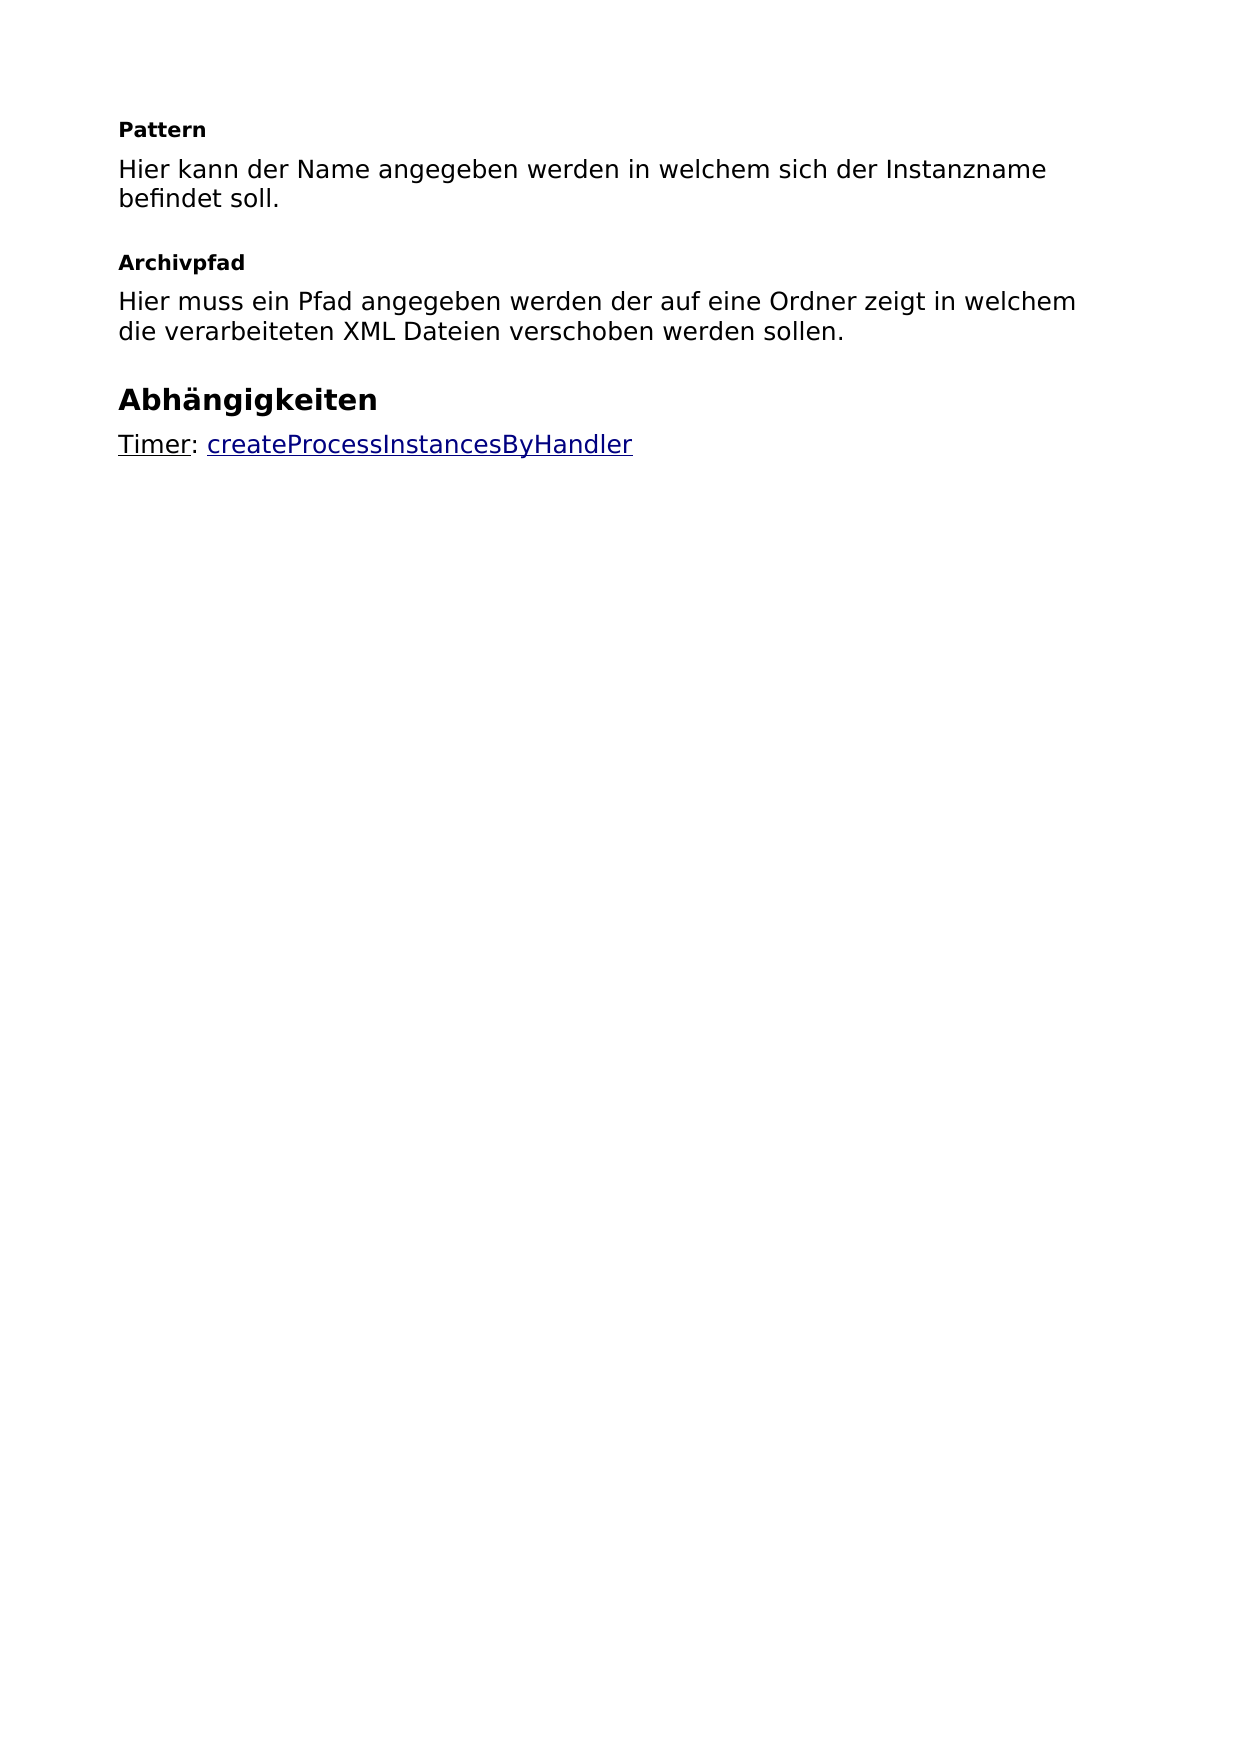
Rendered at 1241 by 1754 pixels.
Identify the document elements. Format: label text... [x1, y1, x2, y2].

subtitle Archivpfad [118, 251, 1122, 275]
text Hier muss ein Pfad angegeben werden der auf eine Ordner zeigt in welchem die verarbeiteten XML Dateien verschoben werden sollen. [118, 287, 1122, 346]
text Timer: createProcessInstancesByHandler [118, 430, 1122, 459]
subtitle Abhängigkeiten [118, 383, 1122, 417]
text Hier kann der Name angegeben werden in welchem sich der Instanzname befindet soll. [118, 155, 1122, 213]
subtitle Pattern [118, 118, 1122, 142]
